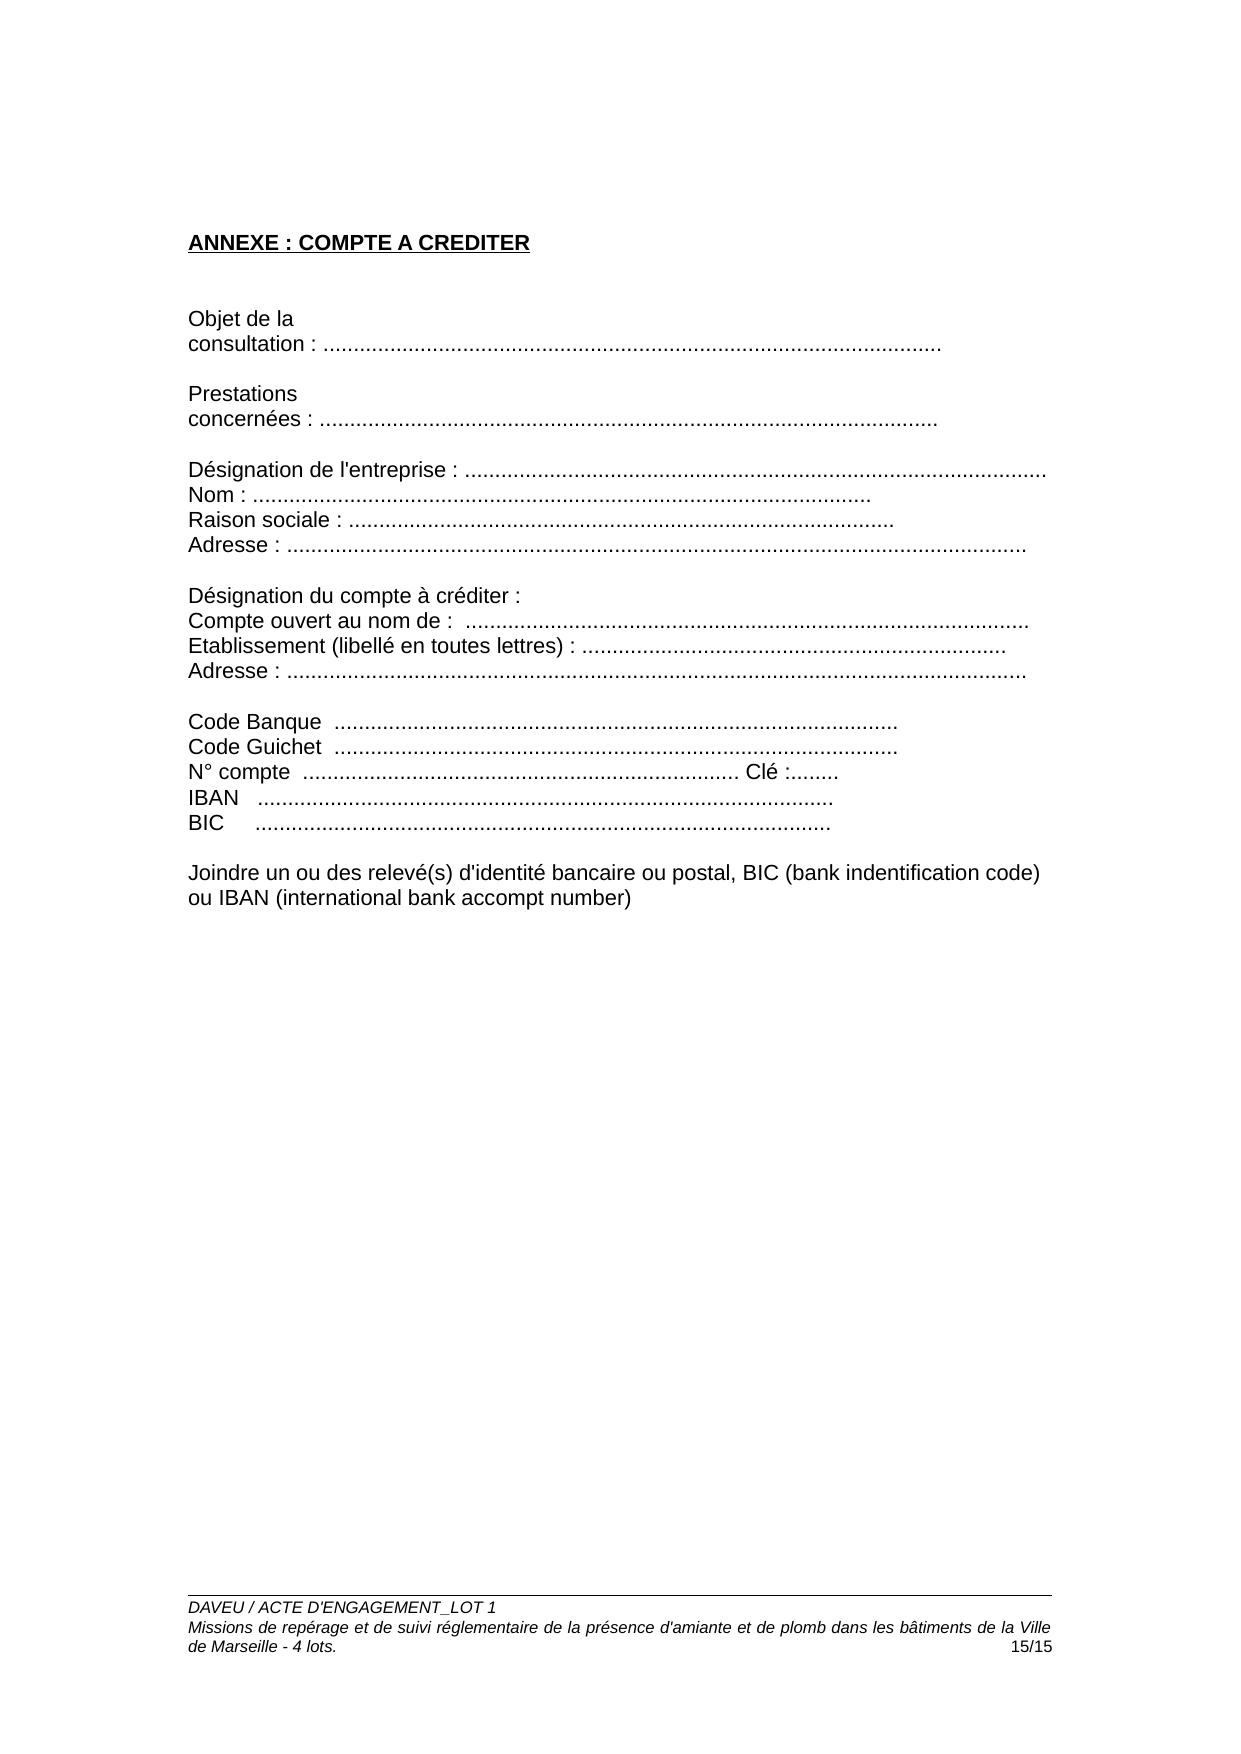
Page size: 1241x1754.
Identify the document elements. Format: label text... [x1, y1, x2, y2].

text Raison sociale : .......................................................................................... [188, 507, 1052, 532]
text Etablissement (libellé en toutes lettres) : ...................................................................... [188, 633, 1052, 658]
text Prestations concernées : ...................................................................................................... [188, 381, 1052, 431]
text Nom : ...................................................................................................... [188, 482, 1052, 507]
text Adresse : .......................................................................................................................... [188, 532, 1052, 557]
text BIC ............................................................................................... [188, 809, 1052, 835]
text Désignation de l'entreprise : ................................................................................................ [188, 457, 1052, 482]
text N° compte ........................................................................ Clé :........ [188, 759, 1052, 784]
text Objet de la consultation : ...................................................................................................... [188, 305, 1052, 356]
text ANNEXE : COMPTE A CREDITER [188, 230, 1052, 255]
text Désignation du compte à créditer : [188, 583, 1052, 608]
text Code Guichet ............................................................................................. [188, 734, 1052, 759]
text Code Banque ............................................................................................. [188, 709, 1052, 734]
text Adresse : .......................................................................................................................... [188, 658, 1052, 683]
text IBAN ............................................................................................... [188, 784, 1052, 809]
text Joindre un ou des relevé(s) d'identité bancaire ou postal, BIC (bank indentification code) ou IBAN (international bank accompt number) [188, 860, 1052, 910]
text Compte ouvert au nom de : ............................................................................................. [188, 608, 1052, 633]
